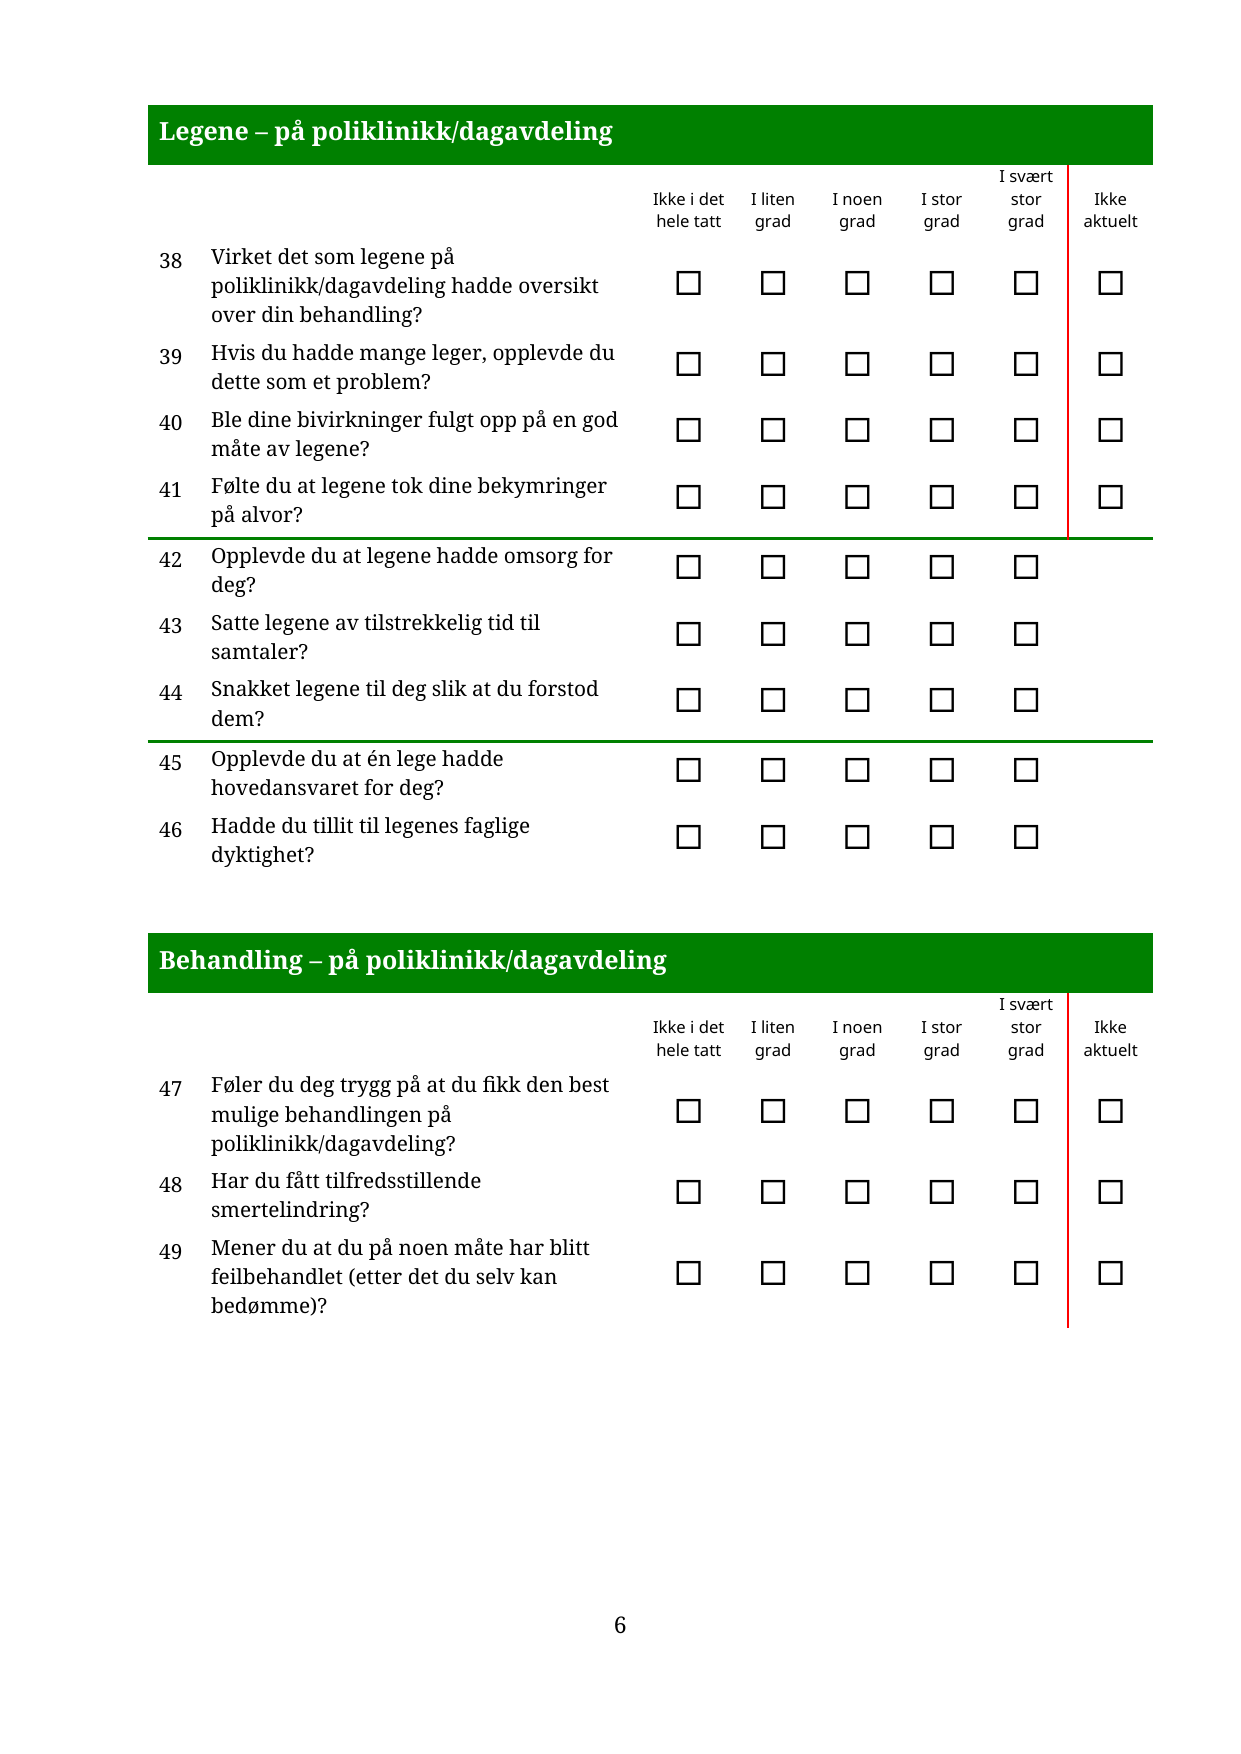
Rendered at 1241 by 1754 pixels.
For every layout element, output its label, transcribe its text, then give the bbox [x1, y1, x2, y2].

table_cell  [646, 1070, 731, 1165]
table_cell 42 [148, 540, 199, 607]
table_cell  [900, 810, 984, 877]
table_cell  [984, 607, 1068, 673]
table_cell  [731, 540, 815, 607]
table_cell [1068, 607, 1153, 673]
table_cell  [900, 470, 984, 537]
table_cell  [900, 607, 984, 673]
table_cell  [646, 337, 731, 404]
table_cell  [815, 540, 899, 607]
table_cell Virket det som legene på poliklinikk/dagavdeling hadde oversikt over din behandling? [200, 241, 646, 337]
table_cell [1068, 743, 1153, 810]
table_cell 45 [148, 743, 199, 810]
table_cell  [731, 743, 815, 810]
table_cell Opplevde du at én lege hadde hovedansvaret for deg? [200, 743, 646, 810]
table_cell  [900, 404, 984, 470]
table_cell  [900, 337, 984, 404]
table_cell  [646, 540, 731, 607]
table_cell 44 [148, 674, 199, 740]
table_cell Snakket legene til deg slik at du forstod dem? [200, 674, 646, 740]
table_cell  [815, 470, 899, 537]
table_header Legene – på poliklinikk/dagavdeling [148, 105, 1153, 165]
table_cell  [984, 1165, 1067, 1232]
table_cell  [731, 810, 815, 877]
table_cell Satte legene av tilstrekkelig tid til samtaler? [200, 607, 646, 673]
table_cell  [1069, 1232, 1153, 1328]
table_cell 47 [148, 1070, 199, 1165]
table_cell [1068, 674, 1153, 740]
table_cell  [900, 540, 984, 607]
table_cell  [815, 1232, 899, 1328]
table_cell  [1069, 1070, 1153, 1165]
table_cell Ble dine bivirkninger fulgt opp på en god måte av legene? [200, 404, 646, 470]
table_cell  [900, 1070, 984, 1165]
table_cell  [646, 743, 731, 810]
table_cell I stor grad [900, 993, 984, 1069]
table_cell Opplevde du at legene hadde omsorg for deg? [200, 540, 646, 607]
table_cell  [646, 404, 731, 470]
table_cell  [984, 1070, 1067, 1165]
table_cell  [984, 674, 1068, 740]
table_cell  [815, 674, 899, 740]
table_cell  [984, 241, 1067, 337]
table_header Behandling – på poliklinikk/dagavdeling [148, 933, 1153, 993]
table_cell Ikke aktuelt [1069, 165, 1153, 241]
table_cell  [646, 1165, 731, 1232]
table_cell  [646, 1232, 731, 1328]
table_cell 46 [148, 810, 199, 877]
table_cell  [984, 810, 1068, 877]
table_cell  [984, 1232, 1067, 1328]
table_cell  [731, 404, 815, 470]
table_cell 48 [148, 1165, 199, 1232]
table_cell 39 [148, 337, 199, 404]
table_cell  [815, 743, 899, 810]
table_cell 41 [148, 470, 199, 537]
table_cell  [731, 241, 815, 337]
table_cell  [1069, 404, 1153, 470]
table_cell  [815, 607, 899, 673]
table_cell Ikke aktuelt [1069, 993, 1153, 1069]
table_cell  [815, 810, 899, 877]
table_cell  [815, 404, 899, 470]
table_cell  [984, 337, 1067, 404]
table_cell Har du fått tilfredsstillende smertelindring? [200, 1165, 646, 1232]
table_cell  [731, 1165, 815, 1232]
table_cell [148, 165, 199, 241]
table_cell  [900, 743, 984, 810]
table_cell [148, 993, 199, 1069]
table_cell [1068, 810, 1153, 877]
table_cell  [731, 674, 815, 740]
table_cell [200, 165, 646, 241]
table_cell  [731, 607, 815, 673]
table_cell  [731, 1232, 815, 1328]
table_cell  [646, 607, 731, 673]
table_cell  [815, 241, 899, 337]
table_cell Ikke i det hele tatt [646, 993, 731, 1069]
table_cell  [731, 337, 815, 404]
table_cell I noen grad [815, 165, 899, 241]
table_cell  [1069, 1165, 1153, 1232]
table_cell  [984, 540, 1068, 607]
table_cell 38 [148, 241, 199, 337]
table_cell 43 [148, 607, 199, 673]
table_cell  [731, 1070, 815, 1165]
table_cell  [815, 1165, 899, 1232]
table_cell Mener du at du på noen måte har blitt feilbehandlet (etter det du selv kan bedømme)? [200, 1232, 646, 1328]
table_cell  [646, 810, 731, 877]
table_cell 49 [148, 1232, 199, 1328]
table_cell  [1069, 241, 1153, 337]
table_cell I svært stor grad [984, 993, 1067, 1069]
table_cell Hadde du tillit til legenes faglige dyktighet? [200, 810, 646, 877]
table_cell I svært stor grad [984, 165, 1067, 241]
table_cell  [984, 470, 1067, 537]
table_cell I liten grad [731, 165, 815, 241]
table_cell  [1069, 337, 1153, 404]
table_cell Hvis du hadde mange leger, opplevde du dette som et problem? [200, 337, 646, 404]
table_cell  [900, 1165, 984, 1232]
table_cell  [731, 470, 815, 537]
table_cell  [900, 1232, 984, 1328]
table_cell I liten grad [731, 993, 815, 1069]
table_cell 40 [148, 404, 199, 470]
table_cell  [900, 241, 984, 337]
table_cell  [984, 743, 1068, 810]
table_cell  [984, 404, 1067, 470]
table_cell  [815, 337, 899, 404]
table_cell [200, 993, 646, 1069]
table_cell Ikke i det hele tatt [646, 165, 731, 241]
table_cell I noen grad [815, 993, 899, 1069]
table_cell Føler du deg trygg på at du fikk den best mulige behandlingen på poliklinikk/dagavdeling? [200, 1070, 646, 1165]
table_cell  [815, 1070, 899, 1165]
table_cell  [646, 241, 731, 337]
table_cell  [646, 674, 731, 740]
table_cell  [1069, 470, 1153, 537]
table_cell I stor grad [900, 165, 984, 241]
table_cell  [900, 674, 984, 740]
table_cell [1068, 540, 1153, 607]
table_cell Følte du at legene tok dine bekymringer på alvor? [200, 470, 646, 537]
table_cell  [646, 470, 731, 537]
